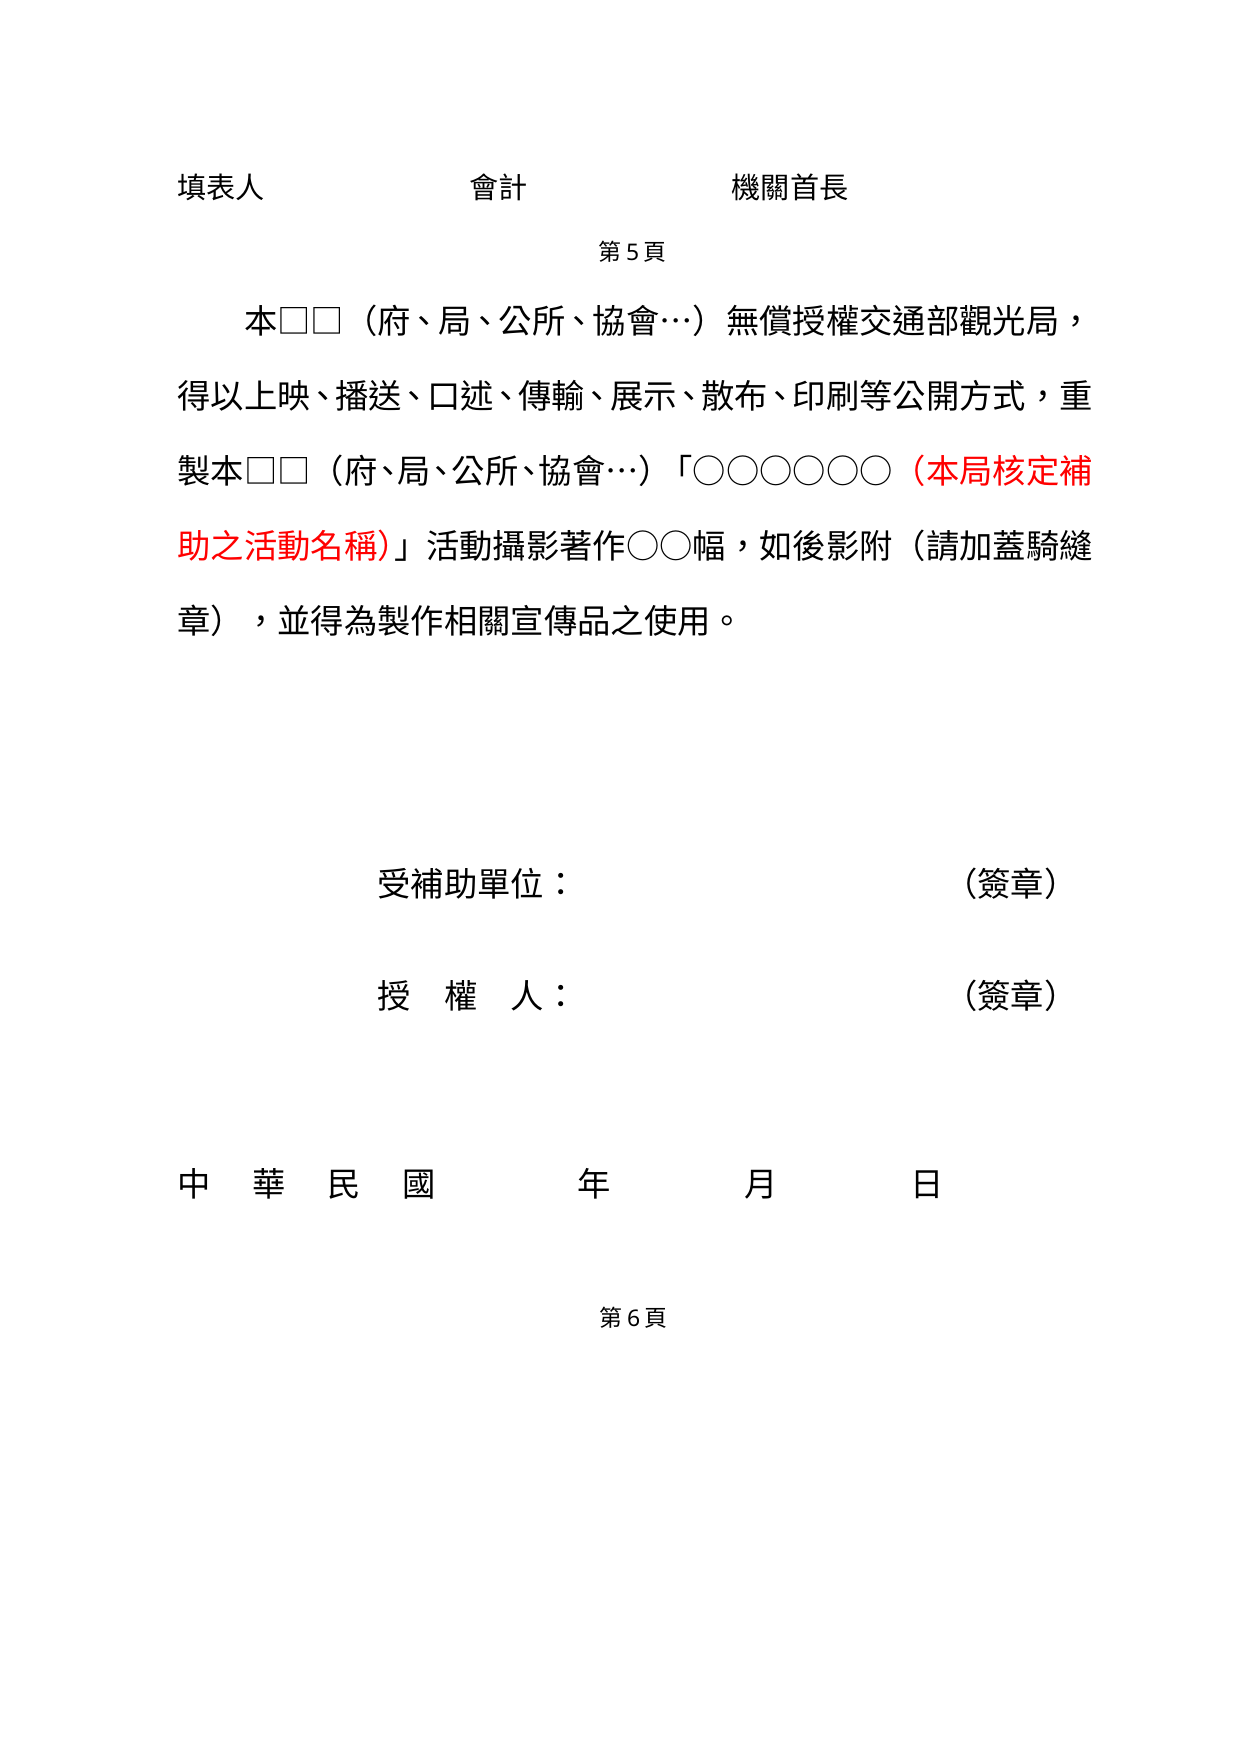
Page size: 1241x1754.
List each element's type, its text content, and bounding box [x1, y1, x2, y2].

text 填表人 會計 機關首長 [177, 164, 1092, 207]
text 第6頁 [190, 1300, 1077, 1333]
text 中 華 民 國 年 月 日 [177, 1144, 1092, 1219]
text 授 權 人： （簽章） [177, 957, 1092, 1032]
text 攝 影 著 作 授 權 使 用 書 [177, 207, 1092, 226]
text 受補助單位： （簽章） [177, 844, 1092, 919]
text [173, 226, 1092, 282]
text 本□□（府、局、公所、協會…）無償授權交通部觀光局，得以上映、播送、口述、傳輸、展示、散布、印刷等公開方式，重製本□□（府、局、公所、協會…）「○○○○○○（本局核定補助之活動名稱）」活動攝影著作○○幅，如後影附（請加蓋騎縫章），並得為製作相關宣傳品之使用。 [177, 282, 1092, 657]
text 第5頁 [188, 234, 1077, 267]
